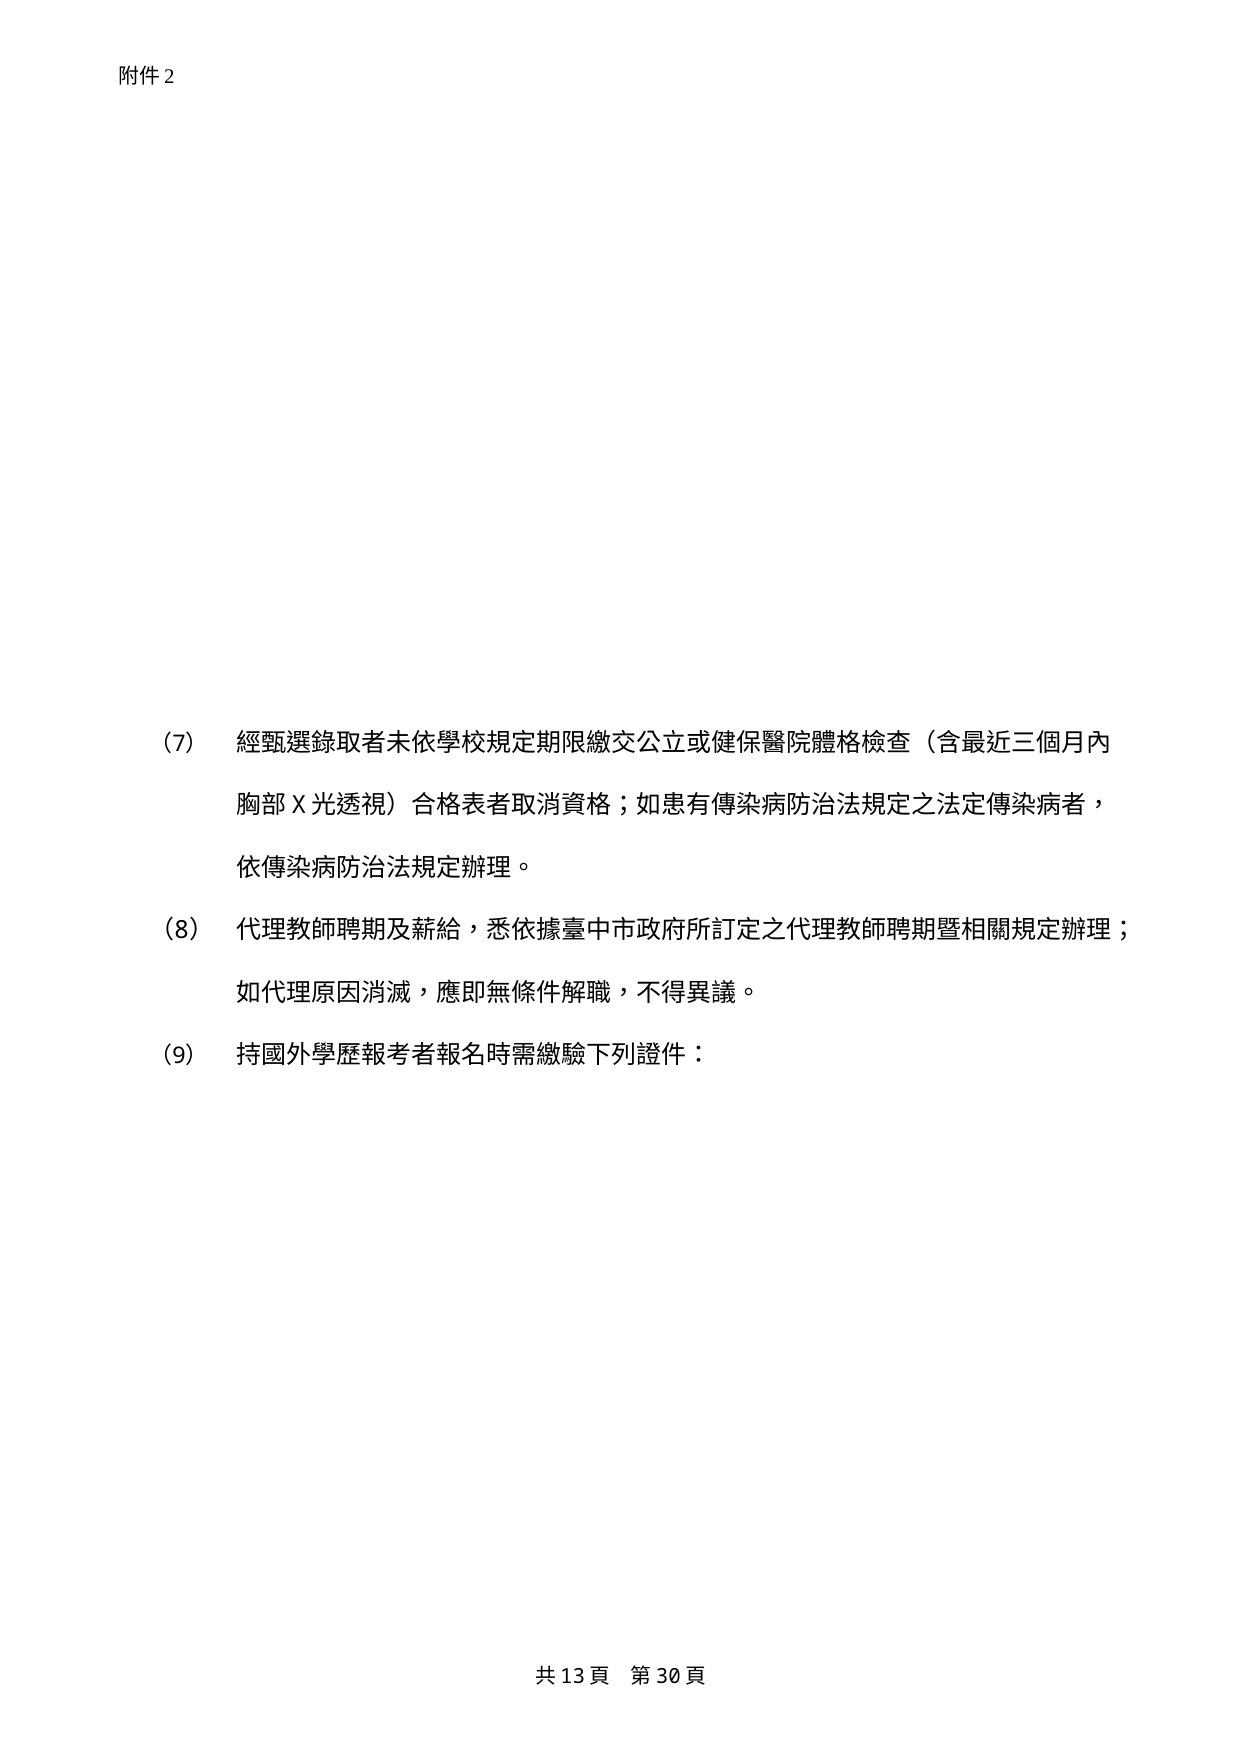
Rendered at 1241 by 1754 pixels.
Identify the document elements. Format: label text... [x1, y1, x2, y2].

list 代理教師聘期及薪給，悉依據臺中市政府所訂定之代理教師聘期暨相關規定辦理；如代理原因消滅，應即無條件解職，不得異議。 [149, 886, 1122, 1011]
list 持國外學歷報考者報名時需繳驗下列證件： [149, 1011, 1122, 1074]
list 經甄選錄取者未依學校規定期限繳交公立或健保醫院體格檢查（含最近三個月內胸部X光透視）合格表者取消資格；如患有傳染病防治法規定之法定傳染病者，依傳染病防治法規定辦理。 [149, 699, 1122, 886]
